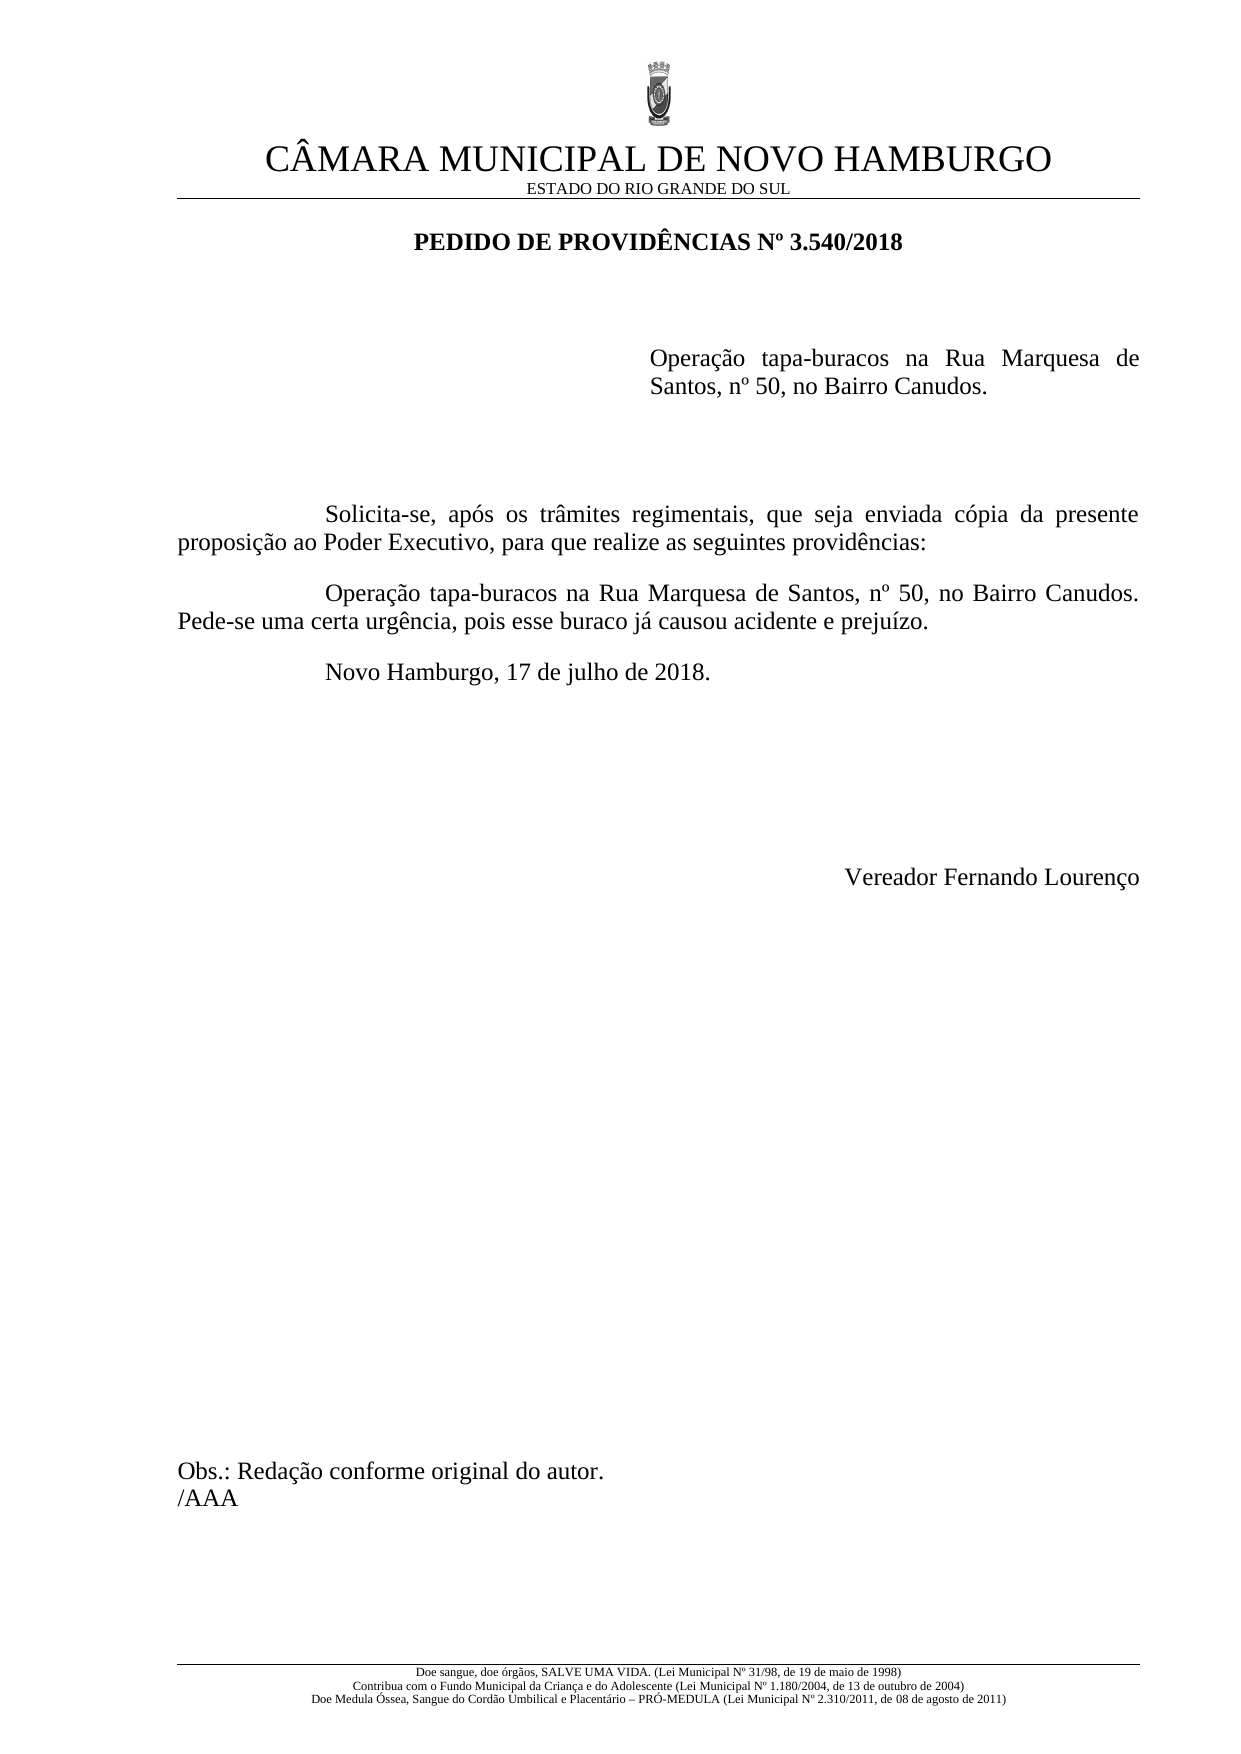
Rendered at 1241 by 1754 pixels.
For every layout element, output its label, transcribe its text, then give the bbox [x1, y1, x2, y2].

text Solicita-se, após os trâmites regimentais, que seja enviada cópia da presente proposição ao Poder Executivo, para que realize as seguintes providências: [177, 500, 1140, 556]
text PEDIDO DE PROVIDÊNCIAS Nº 3.540/2018 [177, 228, 1140, 256]
text Operação tapa-buracos na Rua Marquesa de Santos, nº 50, no Bairro Canudos. Pede-se uma certa urgência, pois esse buraco já causou acidente e prejuízo. [177, 579, 1140, 635]
text Vereador Fernando Lourenço [177, 863, 1140, 891]
text /AAA [177, 1484, 1140, 1512]
text Operação tapa-buracos na Rua Marquesa de Santos, nº 50, no Bairro Canudos. [649, 344, 1140, 400]
text Obs.: Redação conforme original do autor. [177, 1457, 1140, 1484]
text Novo Hamburgo, 17 de julho de 2018. [177, 658, 1140, 686]
